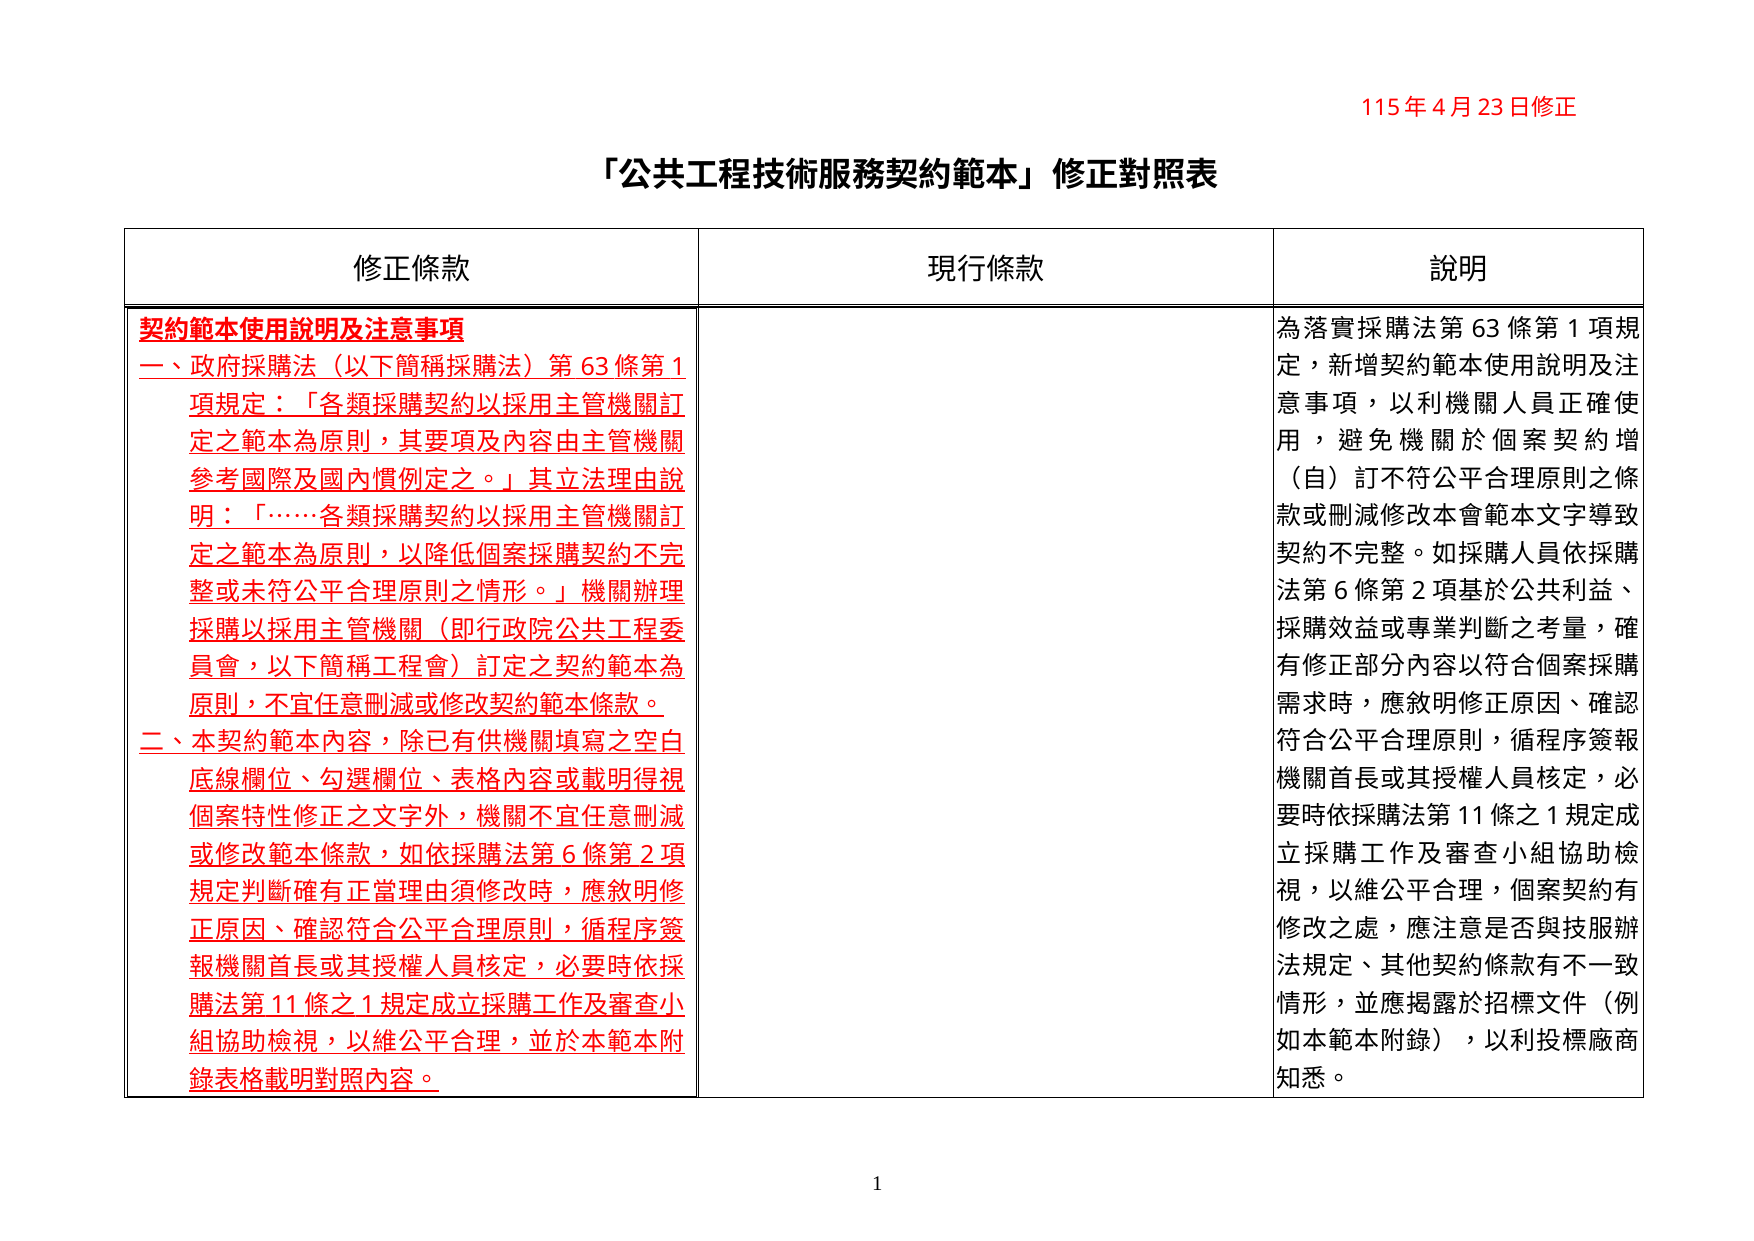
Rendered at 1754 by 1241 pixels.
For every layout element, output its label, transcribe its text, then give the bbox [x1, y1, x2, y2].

table_header 說明 [1274, 229, 1643, 304]
table_header 現行條款 [699, 229, 1273, 304]
table_cell [699, 308, 1273, 1097]
table_cell 為落實採購法第63條第1項規定，新增契約範本使用說明及注意事項，以利機關人員正確使用，避免機關於個案契約增（自）訂不符公平合理原則之條款或刪減修改本會範本文字導致契約不完整。如採購人員依採購法第6條第2項基於公共利益、採購效益或專業判斷之考量，確有修正部分內容以符合個案採購需求時，應敘明修正原因、確認符合公平合理原則，循程序簽報機關首長或其授權人員核定，必要時依採購法第11條之1規定成立採購工作及審查小組協助檢視，以維公平合理，個案契約有修改之處，應注意是否與技服辦法規定、其他契約條款有不一致情形，並應揭露於招標文件（例如本範本附錄），以利投標廠商知悉。 [1274, 308, 1643, 1097]
text 「公共工程技術服務契約範本」修正對照表 [177, 134, 1577, 209]
table_header 契約範本使用說明及注意事項 一、政府採購法（以下簡稱採購法）第63條第1項規定：「各類採購契約以採用主管機關訂定之範本為原則，其要項及內容由主管機關參考國際及國內慣例定之。」其立法理由說明：「……各類採購契約以採用主管機關訂定之範本為原則，以降低個案採購契約不完整或未符公平合理原則之情形。」機關辦理採購以採用主管機關（即行政院公共工程委員會，以下簡稱工程會）訂定之契約範本為原則，不宜任意刪減或修改契約範本條款。 二、本契約範本內容，除已有供機關填寫之空白底線欄位、勾選欄位、表格內容或載明得視個案特性修正之文字外，機關不宜任意刪減或修改範本條款，如依採購法第6條第2項規定判斷確有正當理由須修改時，應敘明修正原因、確認符合公平合理原則，循程序簽報機關首長或其授權人員核定，必要時依採購法第11條之1規定成立採購工作及審查小組協助檢視，以維公平合理，並於本範本附錄表格載明對照內容。 [128, 309, 696, 1096]
table_header 修正條款 [125, 229, 698, 304]
